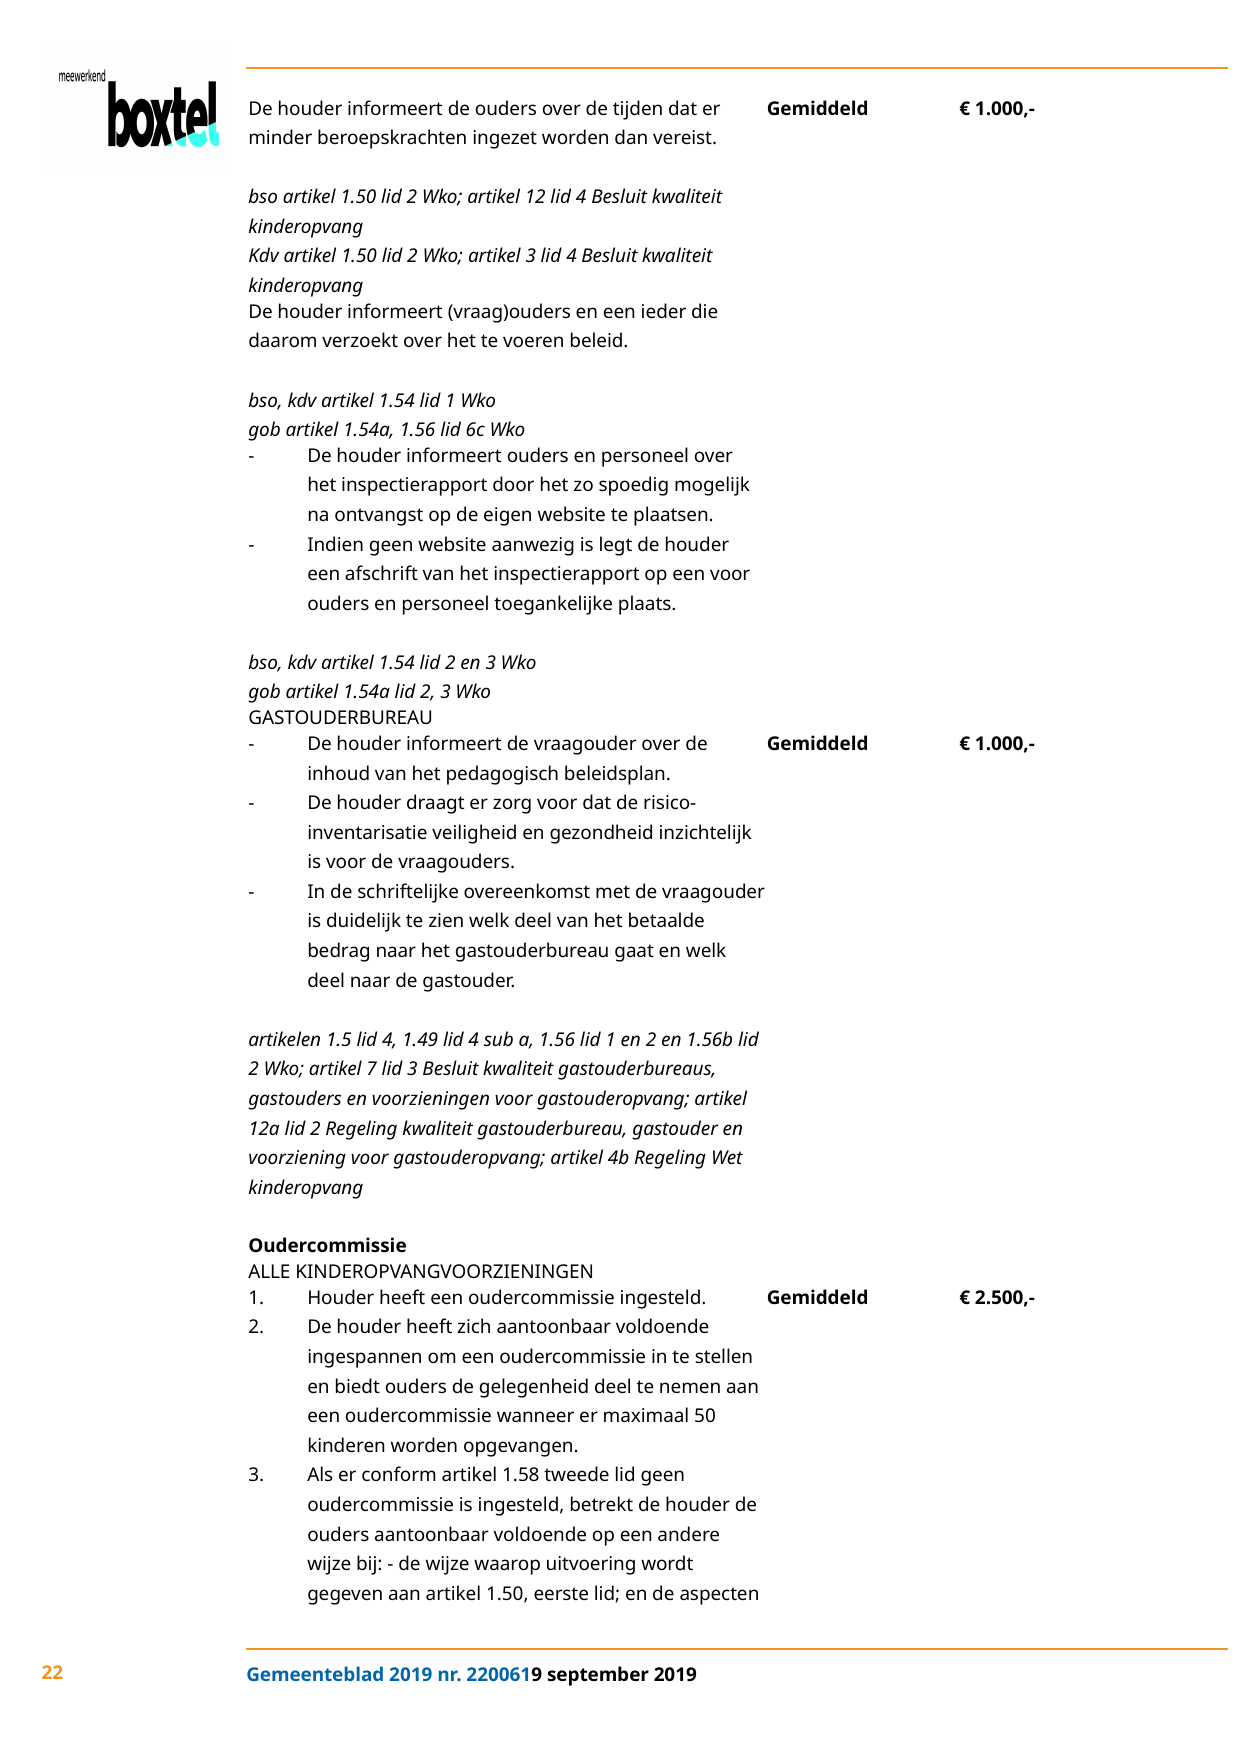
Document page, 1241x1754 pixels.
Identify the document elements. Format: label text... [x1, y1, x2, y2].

picture [41, 47, 231, 172]
table_cell Gemiddeld [767, 95, 959, 704]
table_cell De houder informeert de vraagouder over de inhoud van het pedagogisch beleidsplan. De houder draagt er zorg voor dat de risico-inventarisatie veiligheid en gezondheid inzichtelijk is voor de vraagouders. In de schriftelijke overeenkomst met de vraagouder is duidelijk te zien welk deel van het betaalde bedrag naar het gastouderbureau gaat en welk deel naar de gastouder. artikelen 1.5 lid 4, 1.49 lid 4 sub a, 1.56 lid 1 en 2 en 1.56b lid 2 Wko; artikel 7 lid 3 Besluit kwaliteit gastouderbureaus, gastouders en voorzieningen voor gastouderopvang; artikel 12a lid 2 Regeling kwaliteit gastouderbureau, gastouder en voorziening voor gastouderopvang; artikel 4b Regeling Wet kinderopvang [248, 730, 767, 1200]
table_cell GASTOUDERBUREAU [248, 705, 1152, 730]
table_cell Houder heeft een oudercommissie ingesteld. De houder heeft zich aantoonbaar voldoende ingespannen om een oudercommissie in te stellen en biedt ouders de gelegenheid deel te nemen aan een oudercommissie wanneer er maximaal 50 kinderen worden opgevangen. Als er conform artikel 1.58 tweede lid geen oudercommissie is ingesteld, betrekt de houder de ouders aantoonbaar voldoende op een andere wijze bij: - de wijze waarop uitvoering wordt gegeven aan artikel 1.50, eerste lid; en de aspecten [248, 1284, 767, 1606]
table_cell € 2.500,- [959, 1284, 1152, 1606]
table_cell ALLE KINDEROPVANGVOORZIENINGEN [248, 1258, 1152, 1284]
table_cell € 1.000,- [959, 730, 1152, 1200]
table_cell De houder informeert (vraag)ouders en een ieder die daarom verzoekt over het te voeren beleid. bso, kdv artikel 1.54 lid 1 Wko gob artikel 1.54a, 1.56 lid 6c Wko [248, 298, 767, 442]
table_cell De houder informeert de ouders over de tijden dat er minder beroepskrachten ingezet worden dan vereist. bso artikel 1.50 lid 2 Wko; artikel 12 lid 4 Besluit kwaliteit kinderopvang Kdv artikel 1.50 lid 2 Wko; artikel 3 lid 4 Besluit kwaliteit kinderopvang [248, 95, 767, 298]
table_cell Gemiddeld [767, 1284, 959, 1606]
table_cell Gemiddeld [767, 730, 959, 1200]
table_header Oudercommissie [248, 1233, 1152, 1258]
table_cell De houder informeert ouders en personeel over het inspectierapport door het zo spoedig mogelijk na ontvangst op de eigen website te plaatsen. Indien geen website aanwezig is legt de houder een afschrift van het inspectierapport op een voor ouders en personeel toegankelijke plaats. bso, kdv artikel 1.54 lid 2 en 3 Wko gob artikel 1.54a lid 2, 3 Wko [248, 442, 767, 704]
table_cell € 1.000,- [959, 95, 1152, 704]
